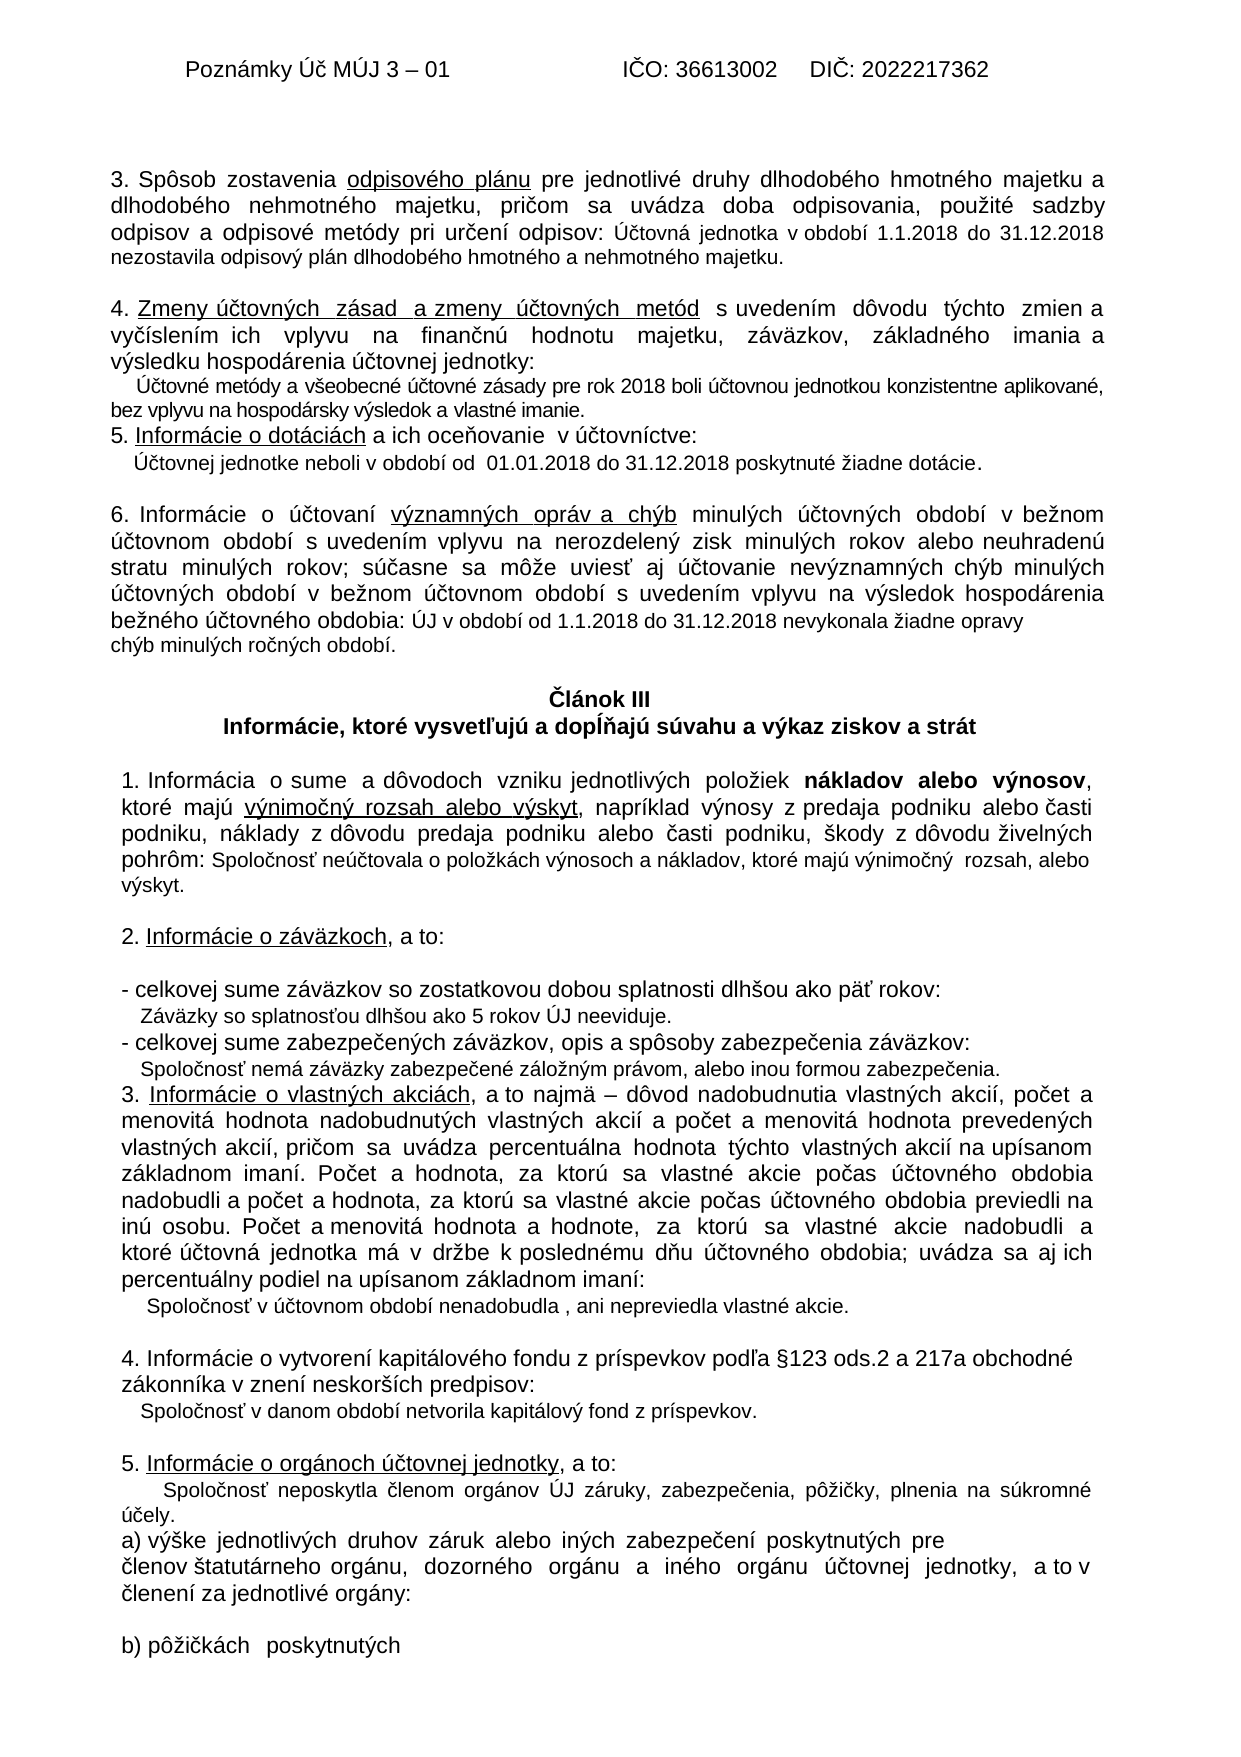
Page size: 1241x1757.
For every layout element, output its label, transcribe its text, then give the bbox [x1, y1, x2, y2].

text 3. Informácie o vlastných akciách, a to najmä – dôvod nadobudnutia vlastných akcií, počet a menovitá hodnota nadobudnutých vlastných akcií a počet a menovitá hodnota prevedených vlastných akcií, pričom sa uvádza percentuálna hodnota týchto vlastných akcií na upísanom základnom imaní. Počet a hodnota, za ktorú sa vlastné akcie počas účtovného obdobia nadobudli a počet a hodnota, za ktorú sa vlastné akcie počas účtovného obdobia previedli na inú osobu. Počet a menovitá hodnota a hodnote, za ktorú sa vlastné akcie nadobudli a ktoré účtovná jednotka má v držbe k poslednému dňu účtovného obdobia; uvádza sa aj ich percentuálny podiel na upísanom základnom imaní: [121, 1081, 1093, 1292]
text Účtovnej jednotke neboli v období od 01.01.2018 do 31.12.2018 poskytnuté žiadne dotácie. [110, 449, 1105, 475]
text 6. Informácie o účtovaní významných opráv a chýb minulých účtovných období v bežnom účtovnom období s uvedením vplyvu na nerozdelený zisk minulých rokov alebo neuhradenú stratu minulých rokov; súčasne sa môže uviesť aj účtovanie nevýznamných chýb minulých účtovných období v bežnom účtovnom období s uvedením vplyvu na výsledok hospodárenia bežného účtovného obdobia: ÚJ v období od 1.1.2018 do 31.12.2018 nevykonala žiadne opravy [110, 501, 1105, 633]
text - celkovej sume zabezpečených záväzkov, opis a spôsoby zabezpečenia záväzkov: [121, 1028, 1093, 1055]
text 4. Zmeny účtovných zásad a zmeny účtovných metód s uvedením dôvodu týchto zmien a vyčíslením ich vplyvu na finančnú hodnotu majetku, záväzkov, základného imania a výsledku hospodárenia účtovnej jednotky: [110, 295, 1105, 374]
text chýb minulých ročných období. [110, 633, 1105, 657]
text 5. Informácie o dotáciách a ich oceňovanie v účtovníctve: [110, 422, 1105, 449]
subtitle Článok III [110, 686, 1088, 713]
text Spoločnosť neposkytla členom orgánov ÚJ záruky, zabezpečenia, pôžičky, plnenia na súkromné účely. [121, 1476, 1093, 1527]
text členení za jednotlivé orgány: [121, 1579, 1093, 1606]
text výskyt. [121, 873, 1093, 897]
text b) pôžičkách poskytnutých [121, 1632, 1093, 1658]
text Spoločnosť v účtovnom období nenadobudla , ani nepreviedla vlastné akcie. [121, 1292, 1093, 1318]
text Informácie, ktoré vysvetľujú a dopĺňajú súvahu a výkaz ziskov a strát [110, 713, 1088, 739]
text Spoločnosť v danom období netvorila kapitálový fond z príspevkov. [121, 1397, 1093, 1424]
text - celkovej sume záväzkov so zostatkovou dobou splatnosti dlhšou ako päť rokov: [121, 976, 1093, 1002]
text 4. Informácie o vytvorení kapitálového fondu z príspevkov podľa §123 ods.2 a 217a obchodné [121, 1345, 1093, 1371]
text Záväzky so splatnosťou dlhšou ako 5 rokov ÚJ neeviduje. [121, 1002, 1093, 1028]
text 5. Informácie o orgánoch účtovnej jednotky, a to: [121, 1450, 1093, 1476]
text a) výške jednotlivých druhov záruk alebo iných zabezpečení poskytnutých pre [121, 1527, 1093, 1553]
text 3. Spôsob zostavenia odpisového plánu pre jednotlivé druhy dlhodobého hmotného majetku a dlhodobého nehmotného majetku, pričom sa uvádza doba odpisovania, použité sadzby odpisov a odpisové metódy pri určení odpisov: Účtovná jednotka v období 1.1.2018 do 31.12.2018 nezostavila odpisový plán dlhodobého hmotného a nehmotného majetku. [110, 166, 1105, 269]
text 1. Informácia o sume a dôvodoch vzniku jednotlivých položiek nákladov alebo výnosov, ktoré majú výnimočný rozsah alebo výskyt, napríklad výnosy z predaja podniku alebo časti podniku, náklady z dôvodu predaja podniku alebo časti podniku, škody z dôvodu živelných pohrôm: Spoločnosť neúčtovala o položkách výnosoch a nákladov, ktoré majú výnimočný rozsah, alebo [121, 767, 1093, 873]
text 2. Informácie o záväzkoch, a to: [121, 923, 1093, 949]
text Spoločnosť nemá záväzky zabezpečené záložným právom, alebo inou formou zabezpečenia. [121, 1055, 1093, 1081]
text Účtovné metódy a všeobecné účtovné zásady pre rok 2018 boli účtovnou jednotkou konzistentne aplikované, bez vplyvu na hospodársky výsledok a vlastné imanie. [110, 374, 1105, 422]
text členov štatutárneho orgánu, dozorného orgánu a iného orgánu účtovnej jednotky, a to v [121, 1553, 1093, 1579]
text zákonníka v znení neskorších predpisov: [121, 1371, 1093, 1397]
